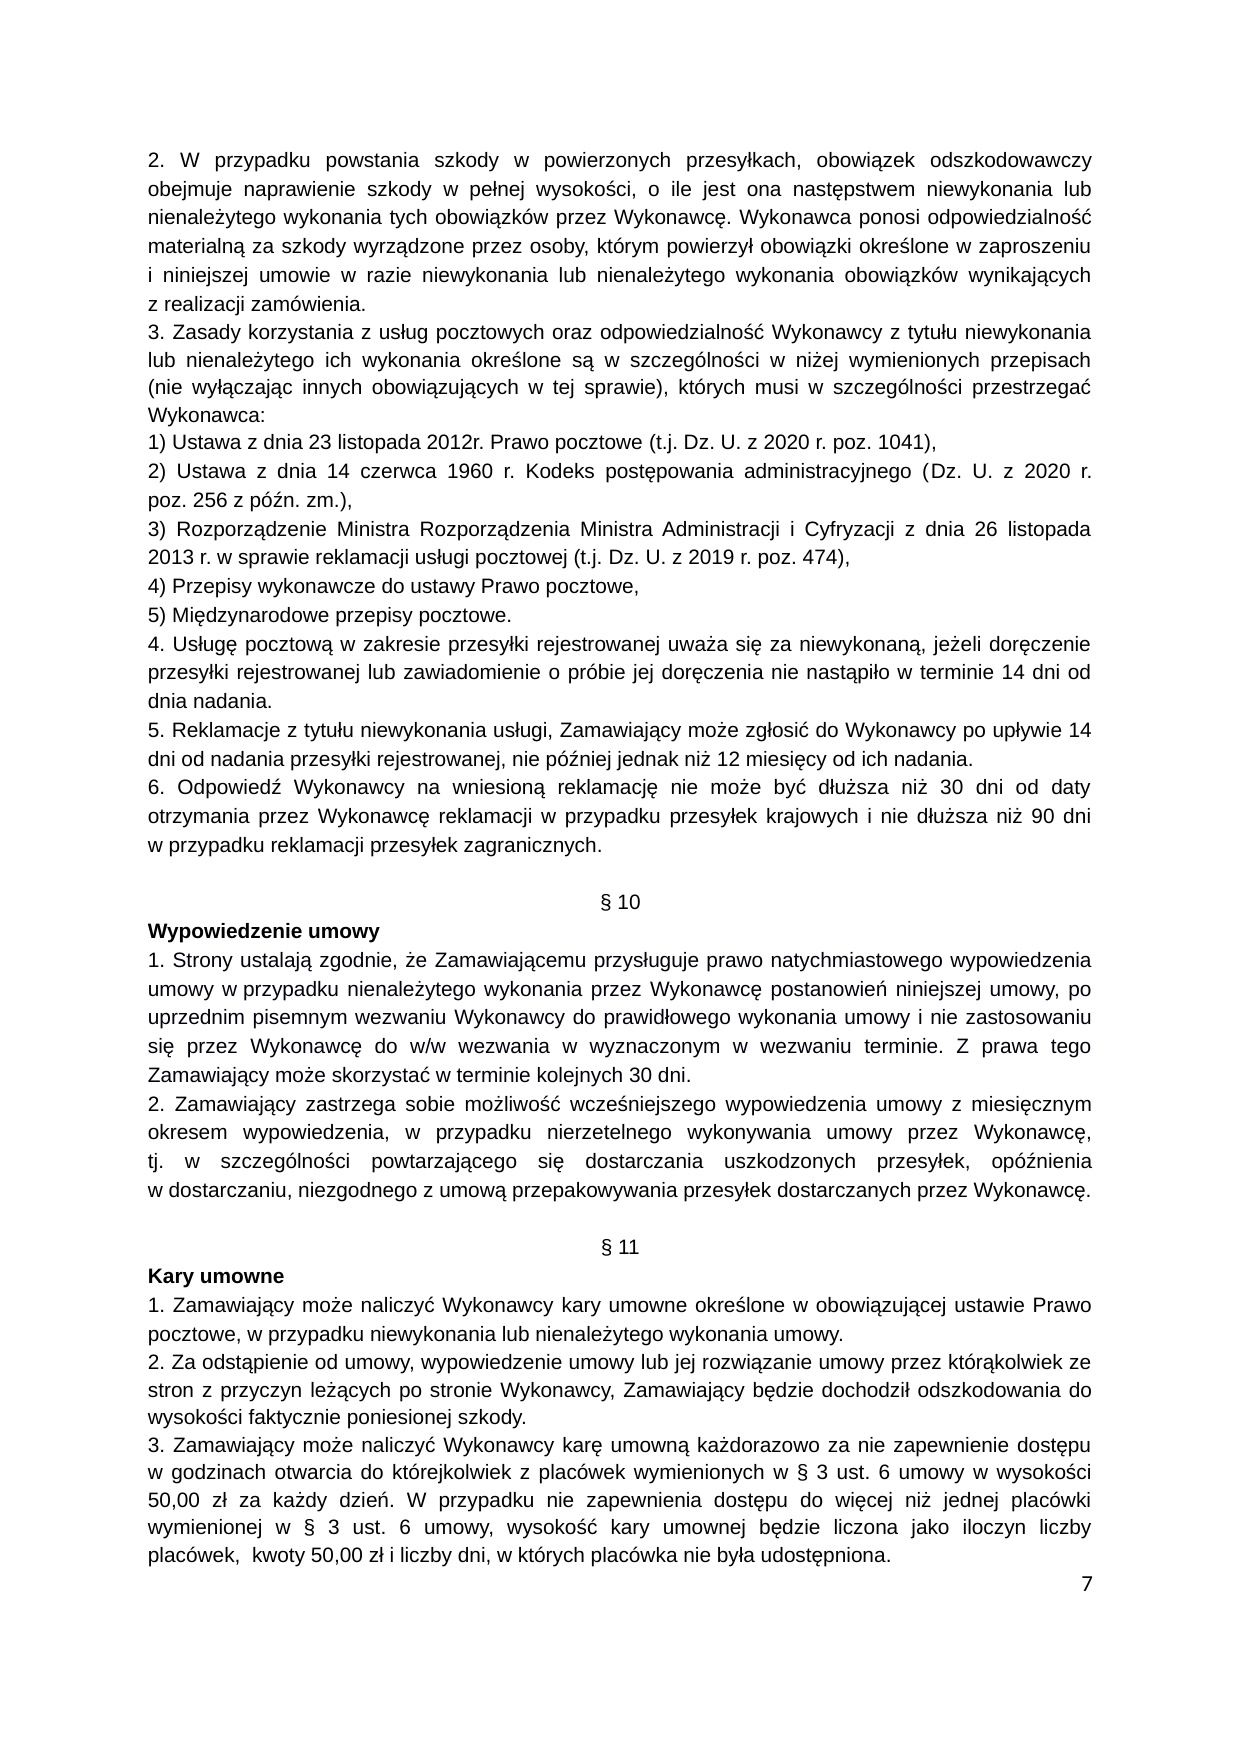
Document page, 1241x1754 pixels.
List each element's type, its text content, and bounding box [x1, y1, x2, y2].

text 3) Rozporządzenie Ministra Rozporządzenia Ministra Administracji i Cyfryzacji z dnia 26 listopada 2013 r. w sprawie reklamacji usługi pocztowej (t.j. Dz. U. z 2019 r. poz. 474), [148, 516, 1093, 569]
text 2. W przypadku powstania szkody w powierzonych przesyłkach, obowiązek odszkodowawczy obejmuje naprawienie szkody w pełnej wysokości, o ile jest ona następstwem niewykonania lub nienależytego wykonania tych obowiązków przez Wykonawcę. Wykonawca ponosi odpowiedzialność materialną za szkody wyrządzone przez osoby, którym powierzył obowiązki określone w zaproszeniu i niniejszej umowie w razie niewykonania lub nienależytego wykonania obowiązków wynikających z realizacji zamówienia. [148, 148, 1093, 315]
text 2) Ustawa z dnia 14 czerwca 1960 r. Kodeks postępowania administracyjnego (Dz. U. z 2020 r. poz. 256 z późn. zm.), [148, 459, 1093, 512]
text 3. Zamawiający może naliczyć Wykonawcy karę umowną każdorazowo za nie zapewnienie dostępu w godzinach otwarcia do którejkolwiek z placówek wymienionych w § 3 ust. 6 umowy w wysokości 50,00 zł za każdy dzień. W przypadku nie zapewnienia dostępu do więcej niż jednej placówki wymienionej w § 3 ust. 6 umowy, wysokość kary umownej będzie liczona jako iloczyn liczby placówek, kwoty 50,00 zł i liczby dni, w których placówka nie była udostępniona. [148, 1433, 1093, 1567]
text Kary umowne [148, 1264, 1093, 1288]
text 6. Odpowiedź Wykonawcy na wniesioną reklamację nie może być dłuższa niż 30 dni od daty otrzymania przez Wykonawcę reklamacji w przypadku przesyłek krajowych i nie dłuższa niż 90 dni w przypadku reklamacji przesyłek zagranicznych. [148, 775, 1093, 857]
text 1. Zamawiający może naliczyć Wykonawcy kary umowne określone w obowiązującej ustawie Prawo pocztowe, w przypadku niewykonania lub nienależytego wykonania umowy. [148, 1293, 1093, 1345]
text 4. Usługę pocztową w zakresie przesyłki rejestrowanej uważa się za niewykonaną, jeżeli doręczenie przesyłki rejestrowanej lub zawiadomienie o próbie jej doręczenia nie nastąpiło w terminie 14 dni od dnia nadania. [148, 631, 1093, 713]
text 5. Reklamacje z tytułu niewykonania usługi, Zamawiający może zgłosić do Wykonawcy po upływie 14 dni od nadania przesyłki rejestrowanej, nie później jednak niż 12 miesięcy od ich nadania. [148, 718, 1093, 770]
text 5) Międzynarodowe przepisy pocztowe. [148, 603, 1093, 627]
text § 10 [148, 890, 1093, 914]
text 4) Przepisy wykonawcze do ustawy Prawo pocztowe, [148, 574, 1093, 598]
text 2. Za odstąpienie od umowy, wypowiedzenie umowy lub jej rozwiązanie umowy przez którąkolwiek ze stron z przyczyn leżących po stronie Wykonawcy, Zamawiający będzie dochodził odszkodowania do wysokości faktycznie poniesionej szkody. [148, 1350, 1093, 1429]
text § 11 [148, 1235, 1093, 1259]
text 3. Zasady korzystania z usług pocztowych oraz odpowiedzialność Wykonawcy z tytułu niewykonania lub nienależytego ich wykonania określone są w szczególności w niżej wymienionych przepisach (nie wyłączając innych obowiązujących w tej sprawie), których musi w szczególności przestrzegać Wykonawca: [148, 320, 1093, 427]
text 2. Zamawiający zastrzega sobie możliwość wcześniejszego wypowiedzenia umowy z miesięcznym okresem wypowiedzenia, w przypadku nierzetelnego wykonywania umowy przez Wykonawcę, tj. w szczególności powtarzającego się dostarczania uszkodzonych przesyłek, opóźnienia w dostarczaniu, niezgodnego z umową przepakowywania przesyłek dostarczanych przez Wykonawcę. [148, 1091, 1093, 1202]
text Wypowiedzenie umowy [148, 919, 1093, 943]
text 1) Ustawa z dnia 23 listopada 2012r. Prawo pocztowe (t.j. Dz. U. z 2020 r. poz. 1041), [148, 430, 1093, 454]
text 1. Strony ustalają zgodnie, że Zamawiającemu przysługuje prawo natychmiastowego wypowiedzenia umowy w przypadku nienależytego wykonania przez Wykonawcę postanowień niniejszej umowy, po uprzednim pisemnym wezwaniu Wykonawcy do prawidłowego wykonania umowy i nie zastosowaniu się przez Wykonawcę do w/w wezwania w wyznaczonym w wezwaniu terminie. Z prawa tego Zamawiający może skorzystać w terminie kolejnych 30 dni. [148, 948, 1093, 1087]
